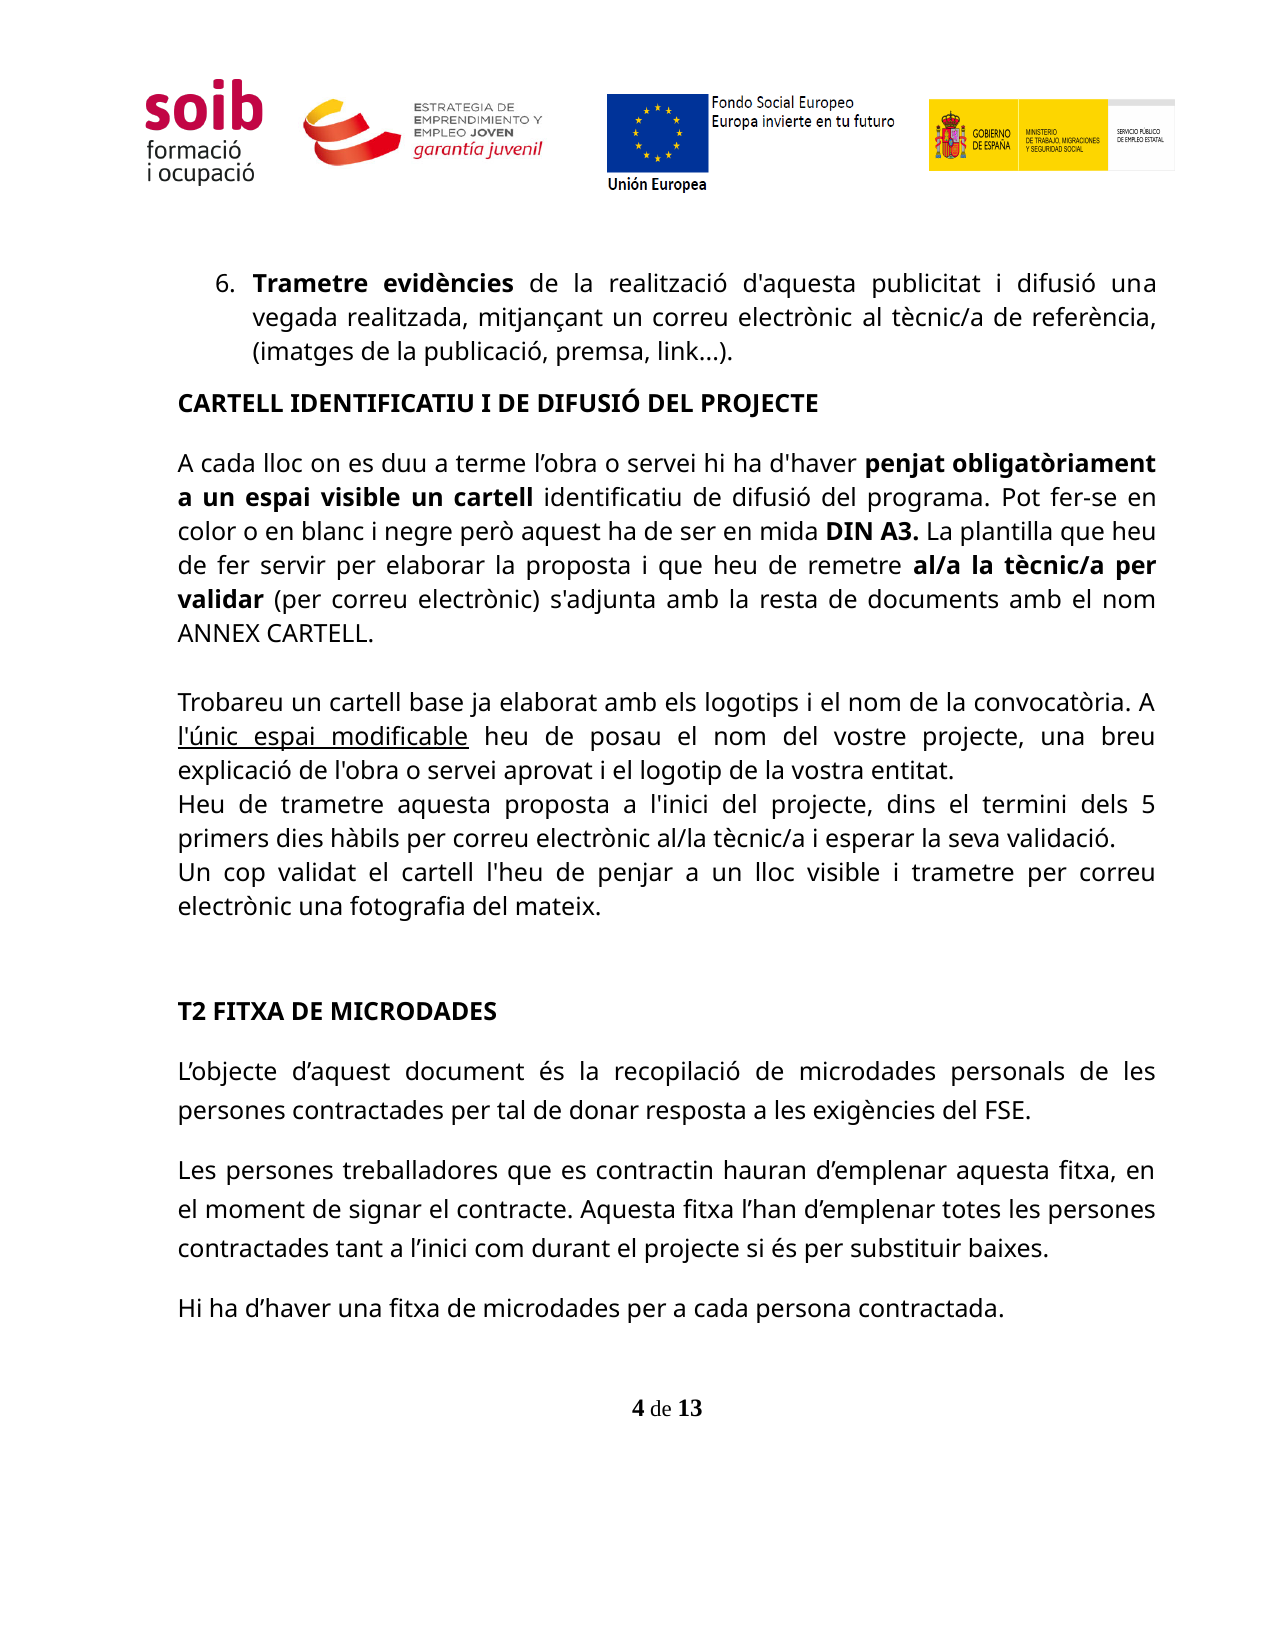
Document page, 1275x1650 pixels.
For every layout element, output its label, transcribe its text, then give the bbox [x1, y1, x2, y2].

text Un cop validat el cartell l'heu de penjar a un lloc visible i trametre per correu electrònic una fotografia del mateix. [177, 854, 1157, 923]
picture [274, 46, 571, 219]
text A cada lloc on es duu a terme l’obra o servei hi ha d'haver penjat obligatòriament a un espai visible un cartell identificatiu de difusió del programa. Pot fer-se en color o en blanc i negre però aquest ha de ser en mida DIN A3. La plantilla que heu de fer servir per elaborar la proposta i que heu de remetre al/a la tècnic/a per validar (per correu electrònic) s'adjunta amb la resta de documents amb el nom ANNEX CARTELL. [177, 446, 1157, 650]
text Hi ha d’haver una fitxa de microdades per a cada persona contractada. [177, 1291, 1157, 1325]
text CARTELL IDENTIFICATIU I DE DIFUSIÓ DEL PROJECTE [177, 386, 1157, 420]
text T2 FITXA DE MICRODADES [177, 993, 1157, 1028]
text Trobareu un cartell base ja elaborat amb els logotips i el nom de la convocatòria. A l'únic espai modificable heu de posau el nom del vostre projecte, una breu explicació de l'obra o servei aprovat i el logotip de la vostra entitat. [177, 684, 1157, 786]
text L’objecte d’aquest document és la recopilació de microdades personals de les persones contractades per tal de donar resposta a les exigències del FSE. [177, 1053, 1157, 1127]
picture [929, 98, 1175, 171]
text Les persones treballadores que es contractin hauran d’emplenar aquesta fitxa, en el moment de signar el contracte. Aquesta fitxa l’han d’emplenar totes les persones contractades tant a l’inici com durant el projecte si és per substituir baixes. [177, 1153, 1157, 1265]
text Heu de trametre aquesta proposta a l'inici del projecte, dins el termini dels 5 primers dies hàbils per correu electrònic al/la tècnic/a i esperar la seva validació. [177, 786, 1157, 854]
list Trametre evidències de la realització d'aquesta publicitat i difusió una vegada realitzada, mitjançant un correu electrònic al tècnic/a de referència, (imatges de la publicació, premsa, link...). [215, 266, 1157, 368]
picture [145, 79, 263, 186]
